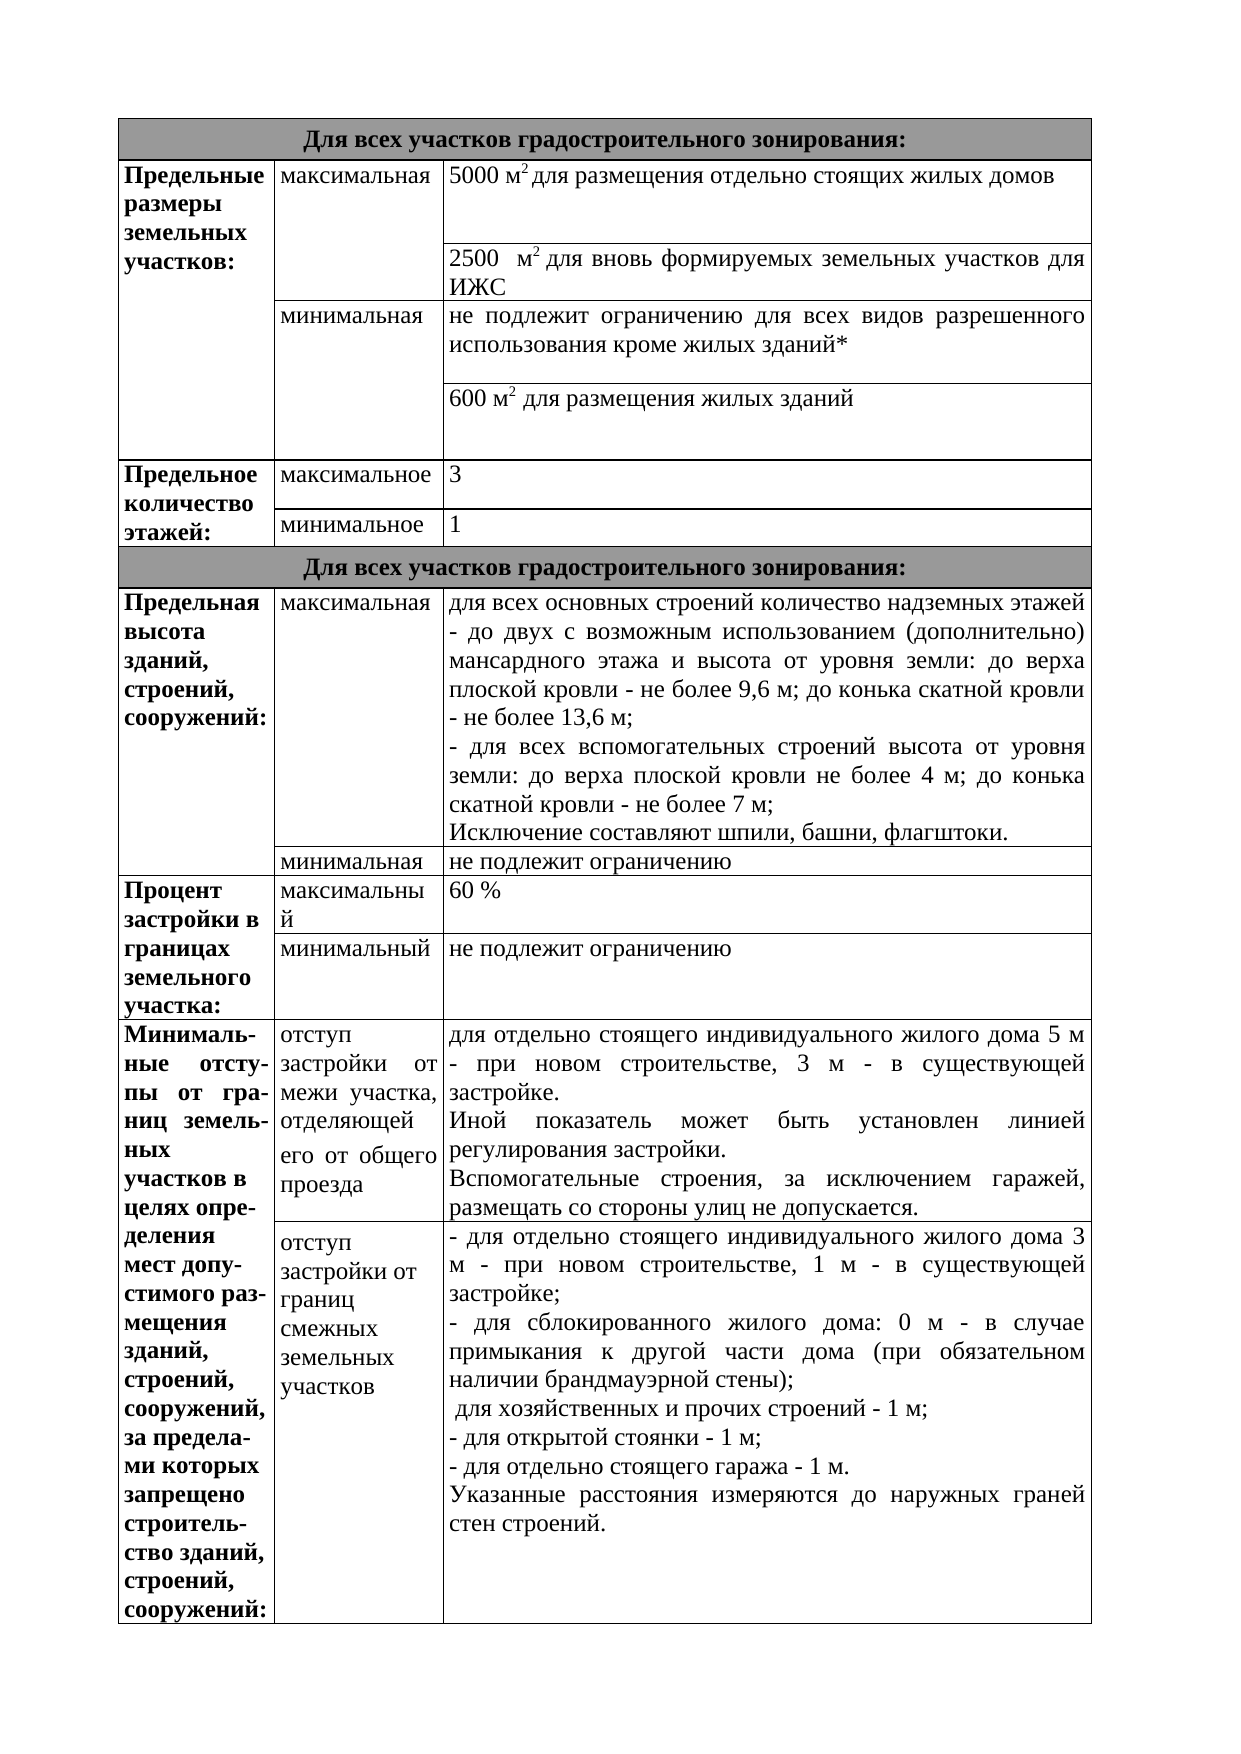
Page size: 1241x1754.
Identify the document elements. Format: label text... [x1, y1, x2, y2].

table_cell Предельное количество этажей: [119, 461, 274, 546]
table_cell минимальная [275, 301, 443, 459]
table_cell 5000 м2 для размещения отдельно стоящих жилых домов [444, 161, 1091, 243]
table_cell Предельная высота зданий, строений, сооружений: [119, 589, 274, 875]
table_cell не подлежит ограничению [444, 847, 1091, 875]
table_cell не подлежит ограничению [444, 934, 1091, 1019]
table_cell 600 м2 для размещения жилых зданий [444, 384, 1091, 459]
table_header Для всех участков градостроительного зонирования: [119, 119, 1091, 159]
table_cell Для всех участков градостроительного зонирования: [119, 547, 1091, 587]
table_cell максимальная [275, 589, 443, 846]
table_cell 1 [444, 510, 1091, 546]
table_cell минимальный [275, 934, 443, 1019]
table_cell Минималь­ные отсту­пы от гра­ниц земель­ных участков в целях опре­деления мест допу­стимого раз­мещения зданий, строений, сооружений, за предела­ми которых запрещено строитель­ство зданий, строений, сооружений: [119, 1020, 274, 1623]
table_cell не подлежит ограничению для всех видов разрешенного использования кроме жилых зданий* [444, 301, 1091, 383]
table_cell максимальная [275, 161, 443, 300]
table_cell - для отдельно стоящего индивидуального жилого дома 3 м - при новом строительстве, 1 м - в существующей застройке; - для сблокированного жилого дома: 0 м - в случае примыкания к другой части дома (при обязательном наличии брандмауэрной стены); для хозяйственных и прочих строений - 1 м; - для открытой стоянки - 1 м; - для отдельно стоящего гаража - 1 м. Указанные расстояния измеряются до наружных граней стен строений. [444, 1222, 1091, 1623]
table_cell 60 % [444, 876, 1091, 933]
table_cell минимальное [275, 510, 443, 546]
table_cell для отдельно стоящего индивидуального жилого дома 5 м - при новом строительстве, 3 м - в существующей застройке. Иной показатель может быть установлен линией регулирования застройки. Вспомогательные строения, за исключением гаражей, размещать со стороны улиц не допускается. [444, 1020, 1091, 1221]
table_cell Процент застройки в границах земельного участка: [119, 876, 274, 1019]
table_cell 2500 м2 для вновь формируемых земельных участков для ИЖС [444, 244, 1091, 300]
table_cell максимальный [275, 876, 443, 933]
table_cell максимальное [275, 461, 443, 508]
table_cell отступ застройки от межи участка, отделяющей его от общего проезда [275, 1020, 443, 1221]
table_cell 3 [444, 461, 1091, 508]
table_cell Предельные размеры земельных участков: [119, 161, 274, 459]
table_cell для всех основных строений количество надземных этажей - до двух с возможным использованием (дополнительно) мансардного этажа и высота от уровня земли: до верха плоской кровли - не более 9,6 м; до конька скатной кровли - не более 13,6 м; - для всех вспомогательных строений высота от уровня земли: до верха плоской кровли не более 4 м; до конька скатной кровли - не более 7 м; Исключение составляют шпили, башни, флагштоки. [444, 589, 1091, 846]
table_cell отступ застройки от границ смежных земельных участков [275, 1222, 443, 1623]
table_cell минимальная [275, 847, 443, 875]
